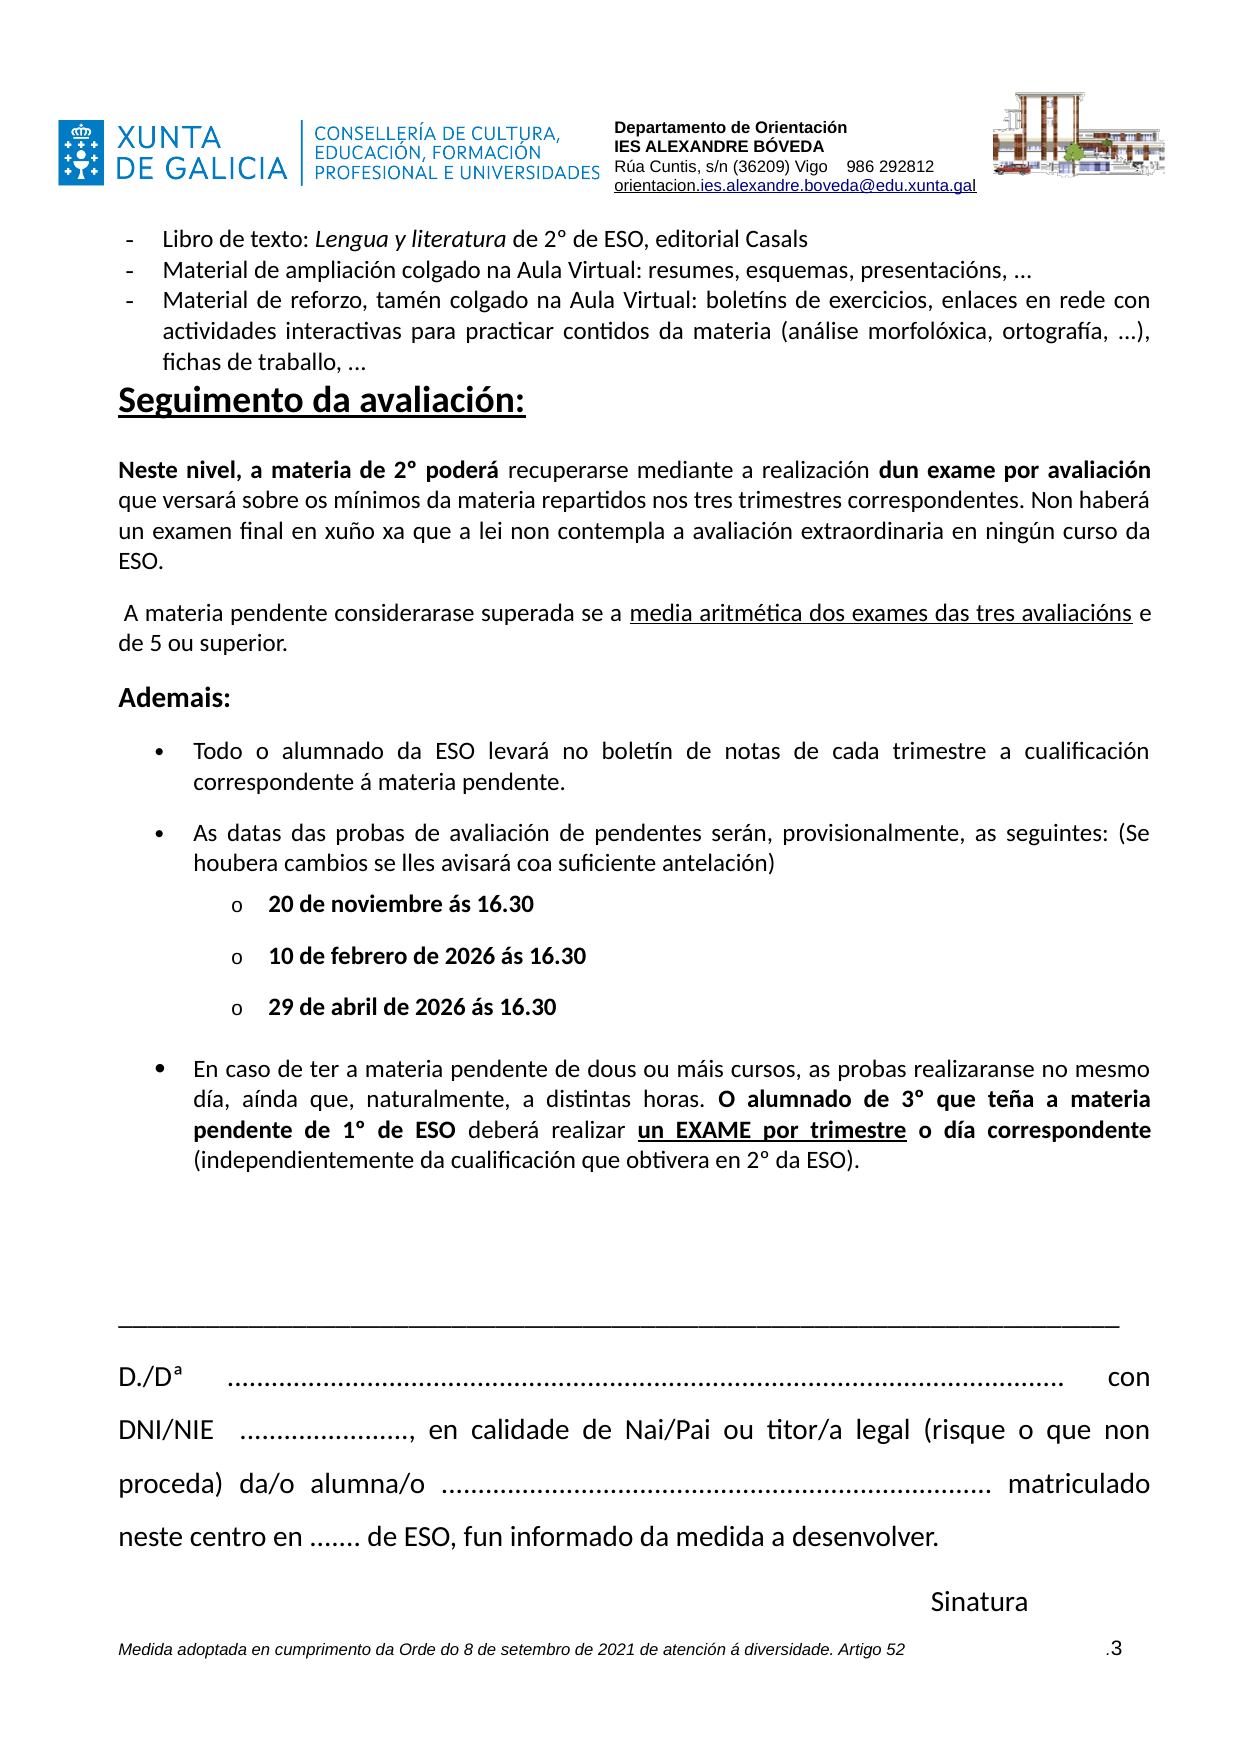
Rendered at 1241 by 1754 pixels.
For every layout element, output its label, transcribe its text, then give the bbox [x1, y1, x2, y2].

list 10 de febrero de 2026 ás 16.30 [231, 940, 1152, 970]
text Ademais: [118, 679, 1152, 714]
list Material de ampliación colgado na Aula Virtual: resumes, esquemas, presentacións, ... [125, 254, 1152, 284]
list 29 de abril de 2026 ás 16.30 [231, 991, 1152, 1022]
list Todo o alumnado da ESO levará no boletín de notas de cada trimestre a cualificación correspondente á materia pendente. [156, 735, 1152, 796]
text Neste nivel, a materia de 2º poderá recuperarse mediante a realización dun exame por avaliación que versará sobre os mínimos da materia repartidos nos tres trimestres correspondentes. Non haberá un examen final en xuño xa que a lei non contempla a avaliación extraordinaria en ningún curso da ESO. [118, 454, 1152, 576]
text Seguimento da avaliación: [118, 376, 1152, 422]
text A materia pendente considerarase superada se a media aritmética dos exames das tres avaliacións e de 5 ou superior. [118, 597, 1152, 658]
list 20 de noviembre ás 16.30 [231, 888, 1152, 919]
list As datas das probas de avaliación de pendentes serán, provisionalmente, as seguintes: (Se houbera cambios se lles avisará coa suficiente antelación) [156, 817, 1152, 878]
list Libro de texto: Lengua y literatura de 2º de ESO, editorial Casals [125, 223, 1152, 254]
list Material de reforzo, tamén colgado na Aula Virtual: boletíns de exercicios, enlaces en rede con actividades interactivas para practicar contidos da materia (análise morfolóxica, ortografía, ...), fichas de traballo, ... [125, 284, 1152, 376]
text D./Dª .................................................................................................................. con DNI/NIE ......................., en calidade de Nai/Pai ou titor/a legal (risque o que non proceda) da/o alumna/o ........................................................................... matriculado neste centro en ....... de ESO, fun informado da medida a desenvolver. [118, 1358, 1152, 1554]
text _____________________________________________________________________ [118, 1296, 1152, 1332]
list En caso de ter a materia pendente de dous ou máis cursos, as probas realizaranse no mesmo día, aínda que, naturalmente, a distintas horas. O alumnado de 3º que teña a materia pendente de 1º de ESO deberá realizar un EXAME por trimestre o día correspondente (independientemente da cualificación que obtivera en 2º da ESO). [156, 1053, 1152, 1175]
text Sinatura [118, 1583, 1152, 1619]
